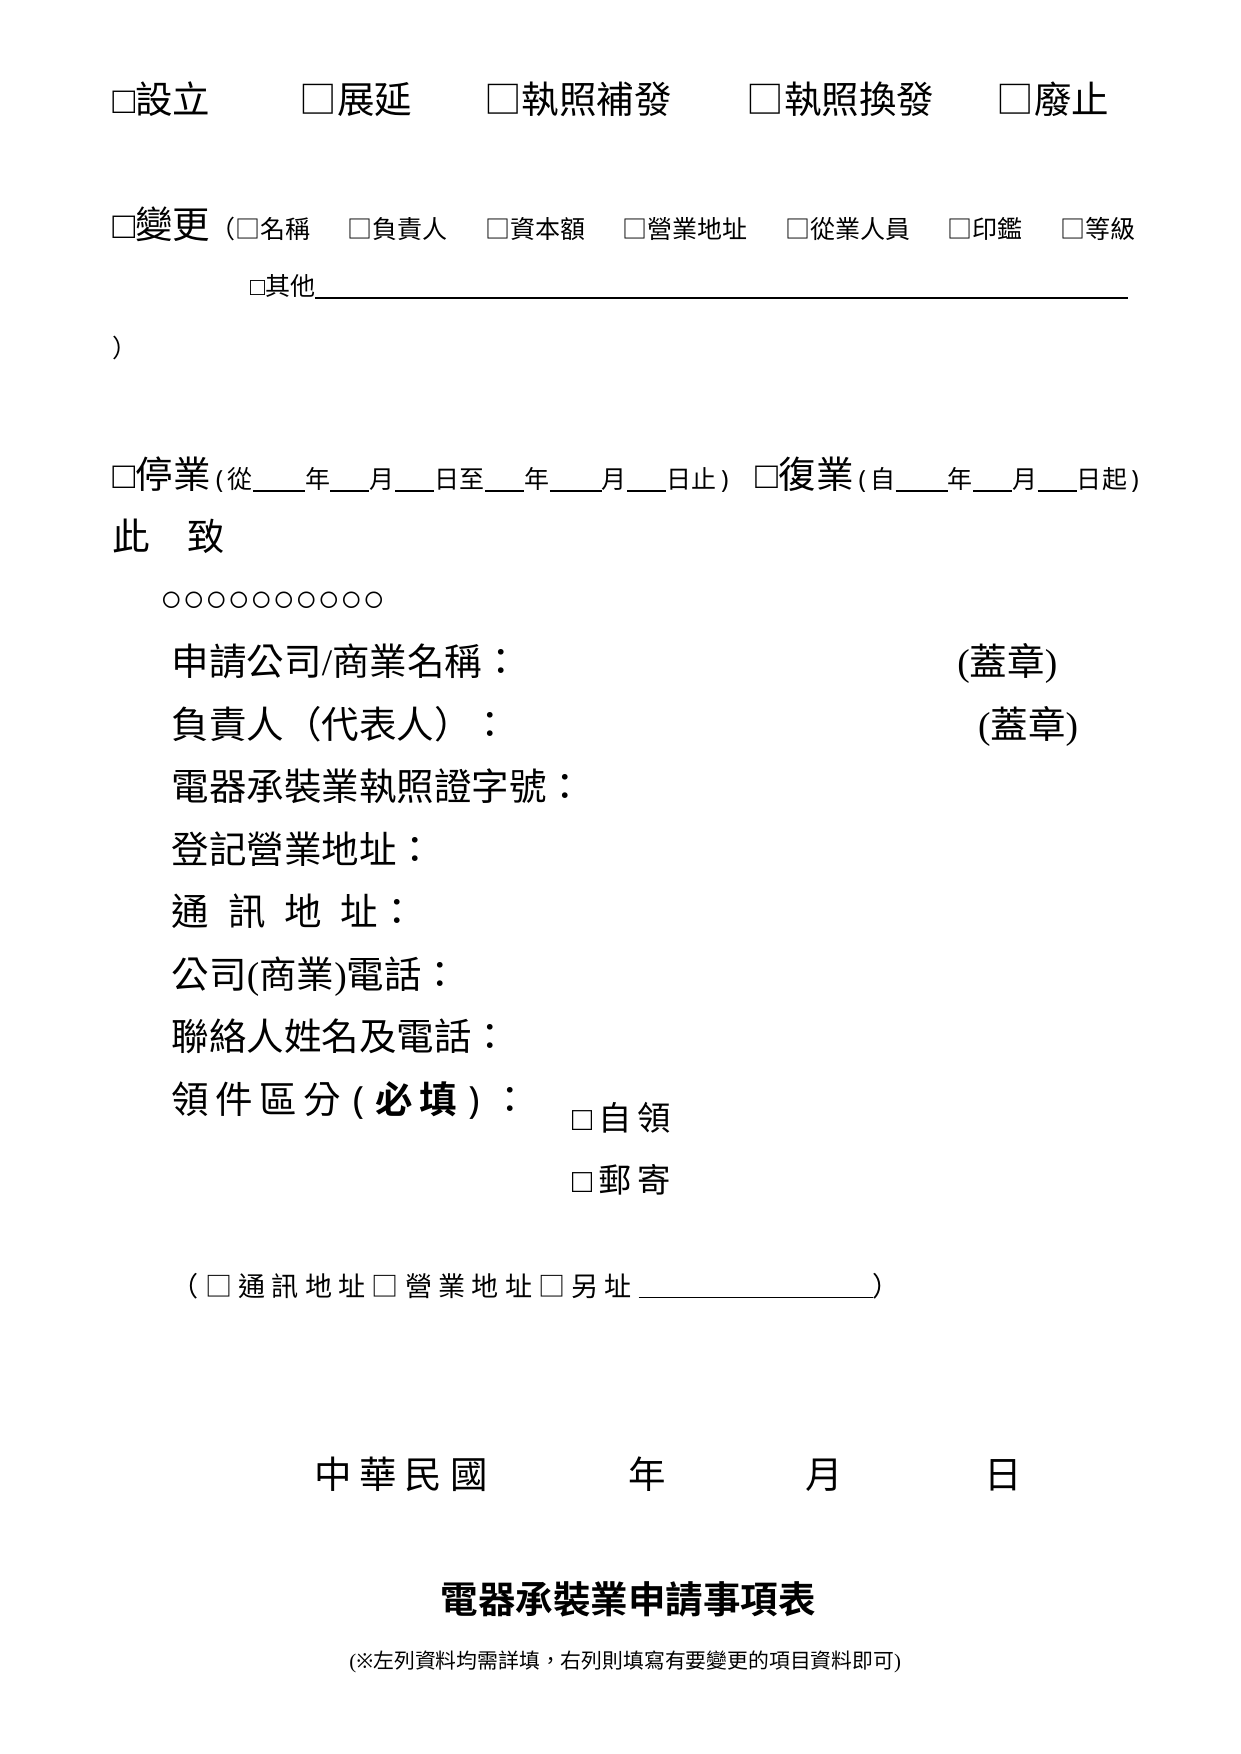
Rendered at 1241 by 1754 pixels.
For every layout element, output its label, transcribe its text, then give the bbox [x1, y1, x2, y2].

text （□通訊地址□營業地址□另址 ） [172, 1243, 1144, 1305]
text □其他 ） [112, 243, 1144, 368]
text 公司(商業)電話： [172, 930, 1144, 993]
text ○○○○○○○○○○ [112, 555, 1144, 618]
text □自領 [572, 1105, 1072, 1136]
text 電器承裝業申請事項表 [112, 1555, 1144, 1618]
text 中華民國 年 月 日 [112, 1430, 1144, 1493]
text 領件區分(必填)： [172, 1055, 1144, 1207]
text 聯絡人姓名及電話： [172, 993, 1144, 1055]
text 申請公司/商業名稱： (蓋章) [172, 618, 1144, 680]
text 登記營業地址： [172, 805, 1144, 868]
text 電器承裝業執照證字號： [172, 743, 1144, 805]
text □郵寄 [572, 1168, 1072, 1199]
text □設立 □展延 □執照補發 □執照換發 □廢止 [112, 55, 1144, 118]
text 通 訊 地 址： [172, 868, 1144, 930]
text □變更（□名稱 □負責人 □資本額 □營業地址 □從業人員 □印鑑 □等級 [112, 180, 1144, 243]
text 負責人（代表人）： (蓋章) [172, 680, 1144, 743]
text □停業(從 年 月 日至 年 月 日止) □復業(自 年 月 日起) 此 致 [112, 430, 1144, 555]
text (※左列資料均需詳填，右列則填寫有要變更的項目資料即可) [112, 1618, 1144, 1680]
